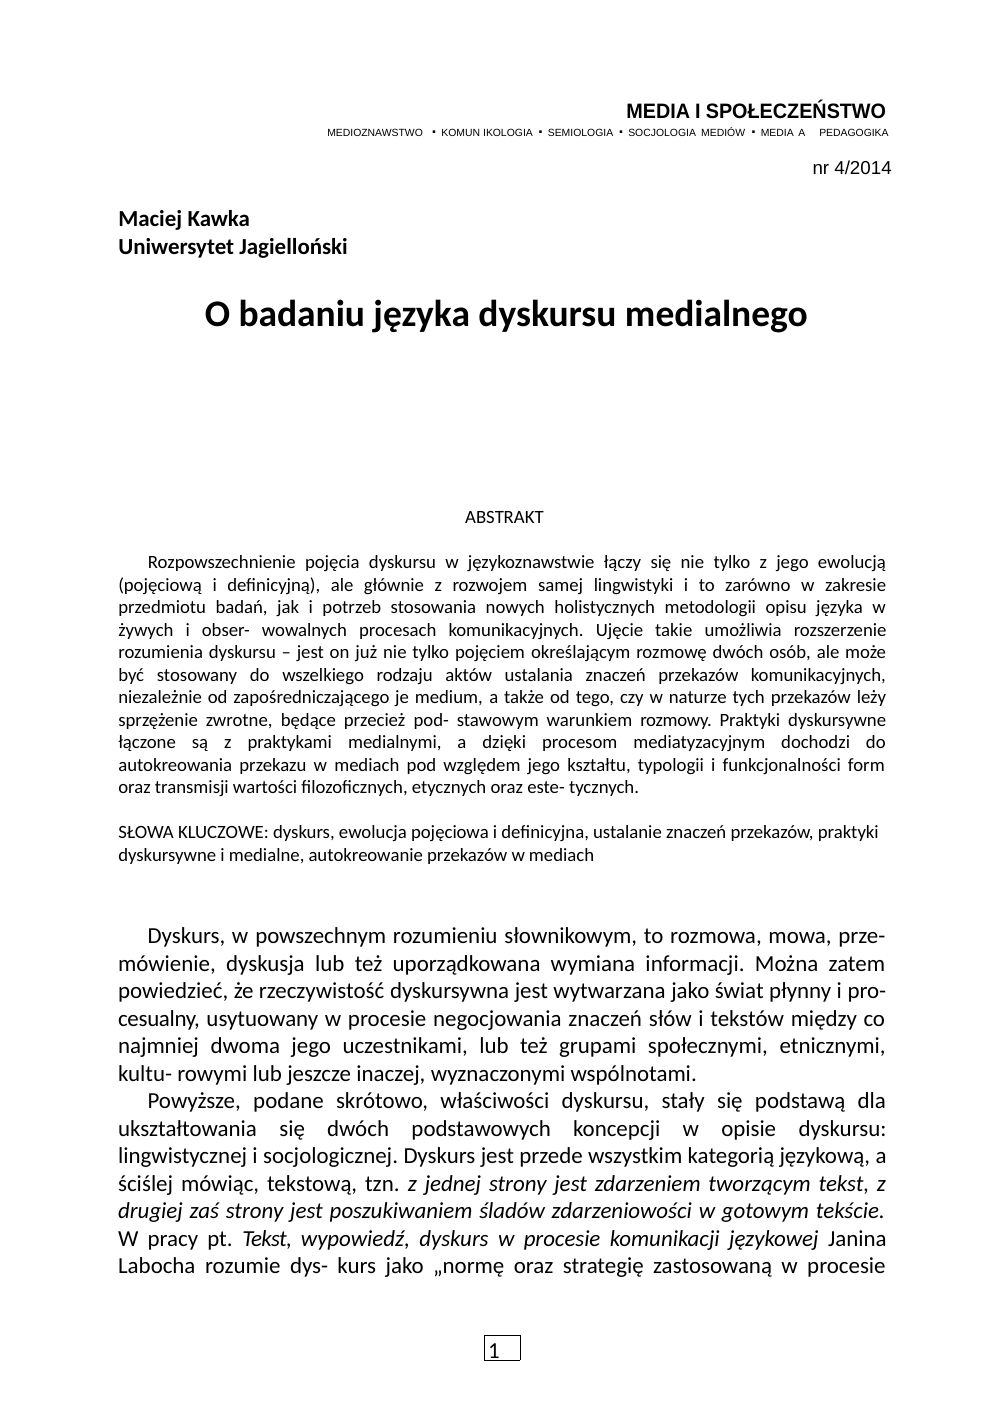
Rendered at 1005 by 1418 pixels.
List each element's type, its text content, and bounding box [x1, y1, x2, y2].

text Rozpowszechnienie pojęcia dyskursu w językoznawstwie łączy się nie tylko z jego ewolucją (pojęciową i definicyjną), ale głównie z rozwojem samej lingwistyki i to zarówno w zakresie przedmiotu badań, jak i potrzeb stosowania nowych holistycznych metodologii opisu języka w żywych i obser- wowalnych procesach komunikacyjnych. Ujęcie takie umożliwia rozszerzenie rozumienia dyskursu – jest on już nie tylko pojęciem określającym rozmowę dwóch osób, ale może być stosowany do wszelkiego rodzaju aktów ustalania znaczeń przekazów komunikacyjnych, niezależnie od zapośredniczającego je medium, a także od tego, czy w naturze tych przekazów leży sprzężenie zwrotne, będące przecież pod- stawowym warunkiem rozmowy. Praktyki dyskursywne łączone są z praktykami medialnymi, a dzięki procesom mediatyzacyjnym dochodzi do autokreowania przekazu w mediach pod względem jego kształtu, typologii i funkcjonalności form oraz transmisji wartości filozoficznych, etycznych oraz este- tycznych. [118, 551, 886, 798]
text nr 4/2014 [304, 157, 891, 178]
text ABSTRAKT [197, 506, 812, 529]
text Powyższe, podane skrótowo, właściwości dyskursu, stały się podstawą dla ukształtowania się dwóch podstawowych koncepcji w opisie dyskursu: lingwistycznej i socjologicznej. Dyskurs jest przede wszystkim kategorią językową, a ściślej mówiąc, tekstową, tzn. z jednej strony jest zdarzeniem tworzącym tekst, z drugiej zaś strony jest poszukiwaniem śladów zdarzeniowości w gotowym tekście. W pracy pt. Tekst, wypowiedź, dyskurs w procesie komunikacji językowej Janina Labocha rozumie dys- kurs jako „normę oraz strategię zastosowaną w procesie [118, 1087, 886, 1279]
text MEDIA I SPOŁECZEŃSTWO [304, 103, 886, 122]
subtitle Uniwersytet Jagielloński [118, 232, 902, 260]
text SŁOWA KLUCZOWE: dyskurs, ewolucja pojęciowa i definicyjna, ustalanie znaczeń przekazów, praktyki dyskursywne i medialne, autokreowanie przekazów w mediach [118, 821, 902, 866]
text Dyskurs, w powszechnym rozumieniu słownikowym, to rozmowa, mowa, prze- mówienie, dyskusja lub też uporządkowana wymiana informacji. Można zatem powiedzieć, że rzeczywistość dyskursywna jest wytwarzana jako świat płynny i pro- cesualny, usytuowany w procesie negocjowania znaczeń słów i tekstów między co najmniej dwoma jego uczestnikami, lub też grupami społecznymi, etnicznymi, kultu- rowymi lub jeszcze inaczej, wyznaczonymi wspólnotami. [118, 922, 886, 1087]
text O badaniu języka dyskursu medialnego [201, 290, 812, 336]
subtitle Maciej Kawka [118, 204, 250, 232]
text MEDIOZNAWSTWO . KOMUN IKOLOGIA . SEMIOLOGIA . SOCJOLOGIA MEDIÓW . MEDIA A PEDAGOGIKA [304, 122, 888, 140]
